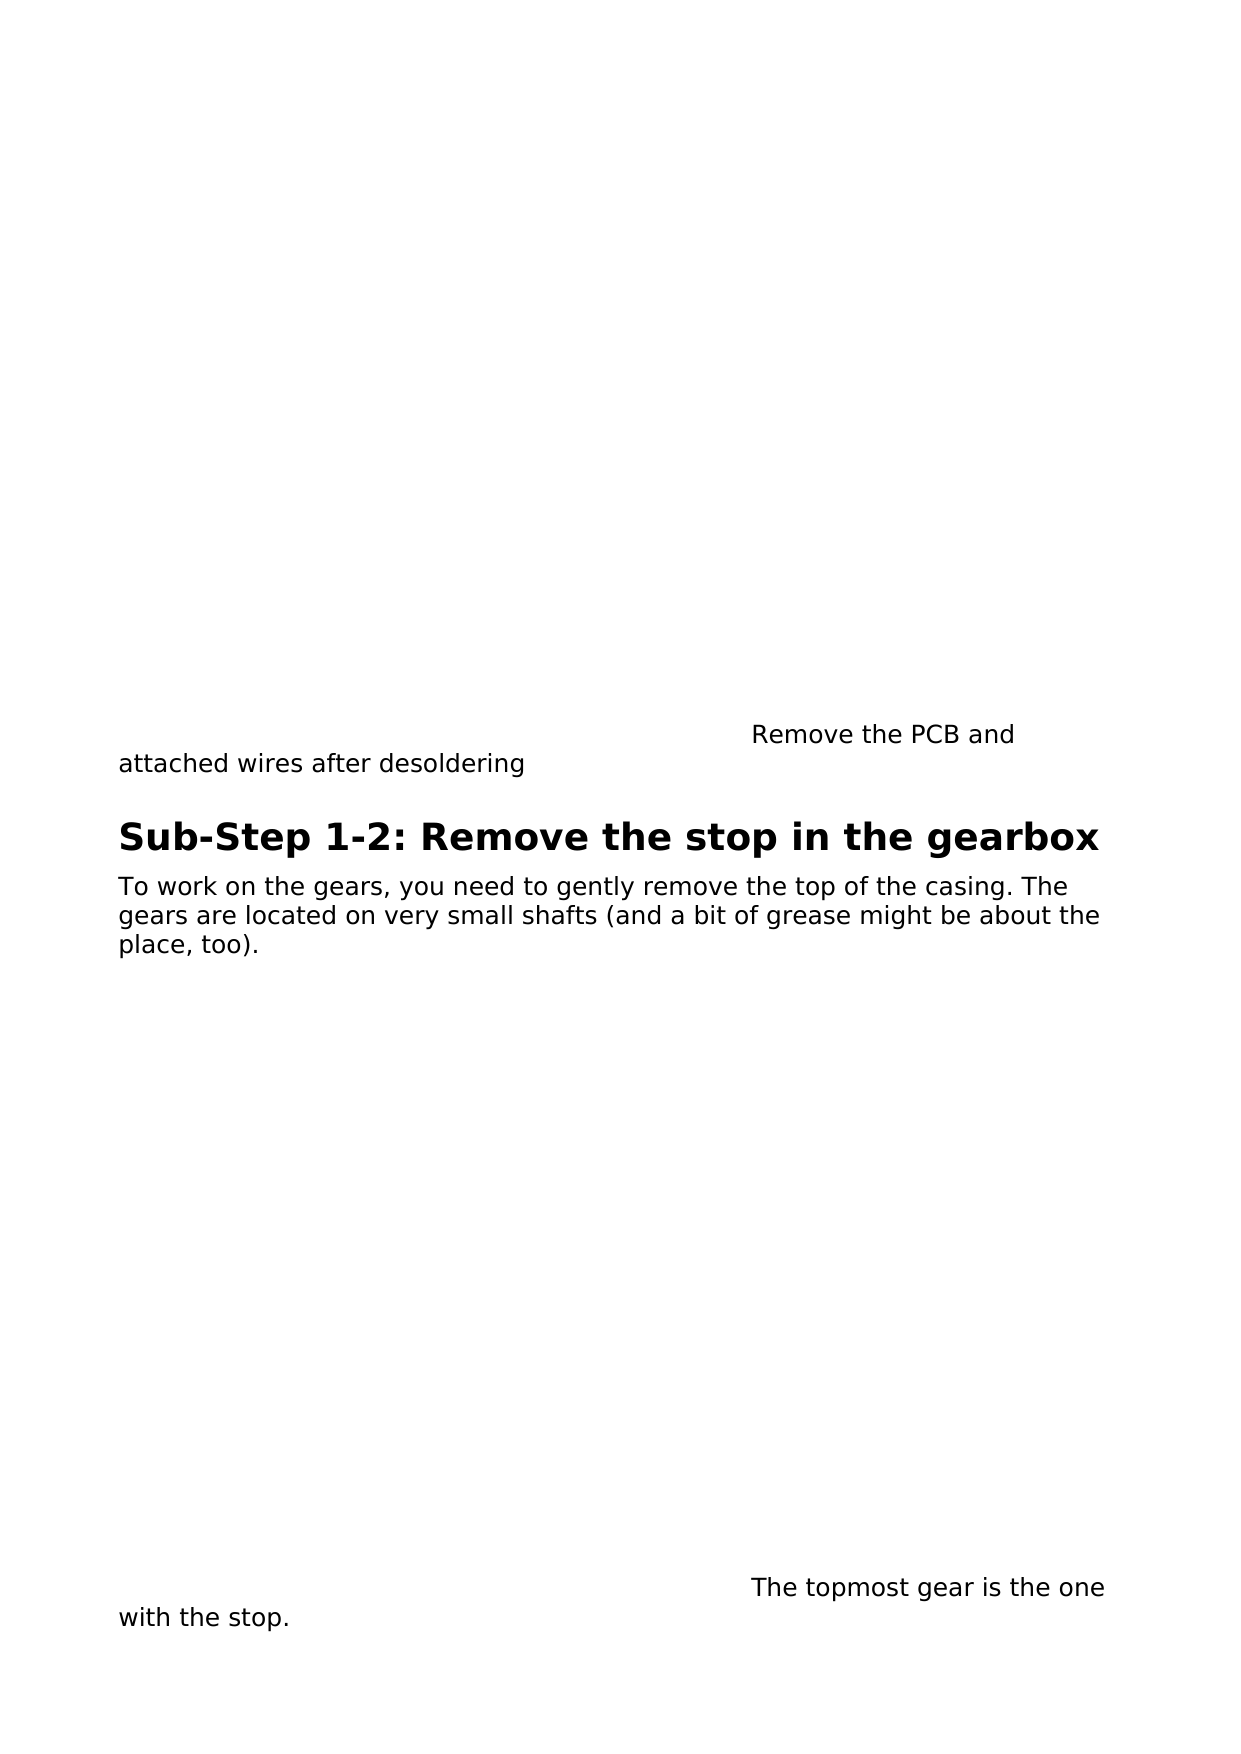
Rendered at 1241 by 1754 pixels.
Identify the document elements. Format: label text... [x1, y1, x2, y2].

text Remove the PCB and attached wires after desoldering [118, 118, 1122, 778]
subtitle Sub-Step 1-2: Remove the stop in the gearbox [118, 816, 1122, 859]
text The topmost gear is the one with the stop. [118, 972, 1122, 1632]
text To work on the gears, you need to gently remove the top of the casing. The gears are located on very small shafts (and a bit of grease might be about the place, too). [118, 872, 1122, 959]
